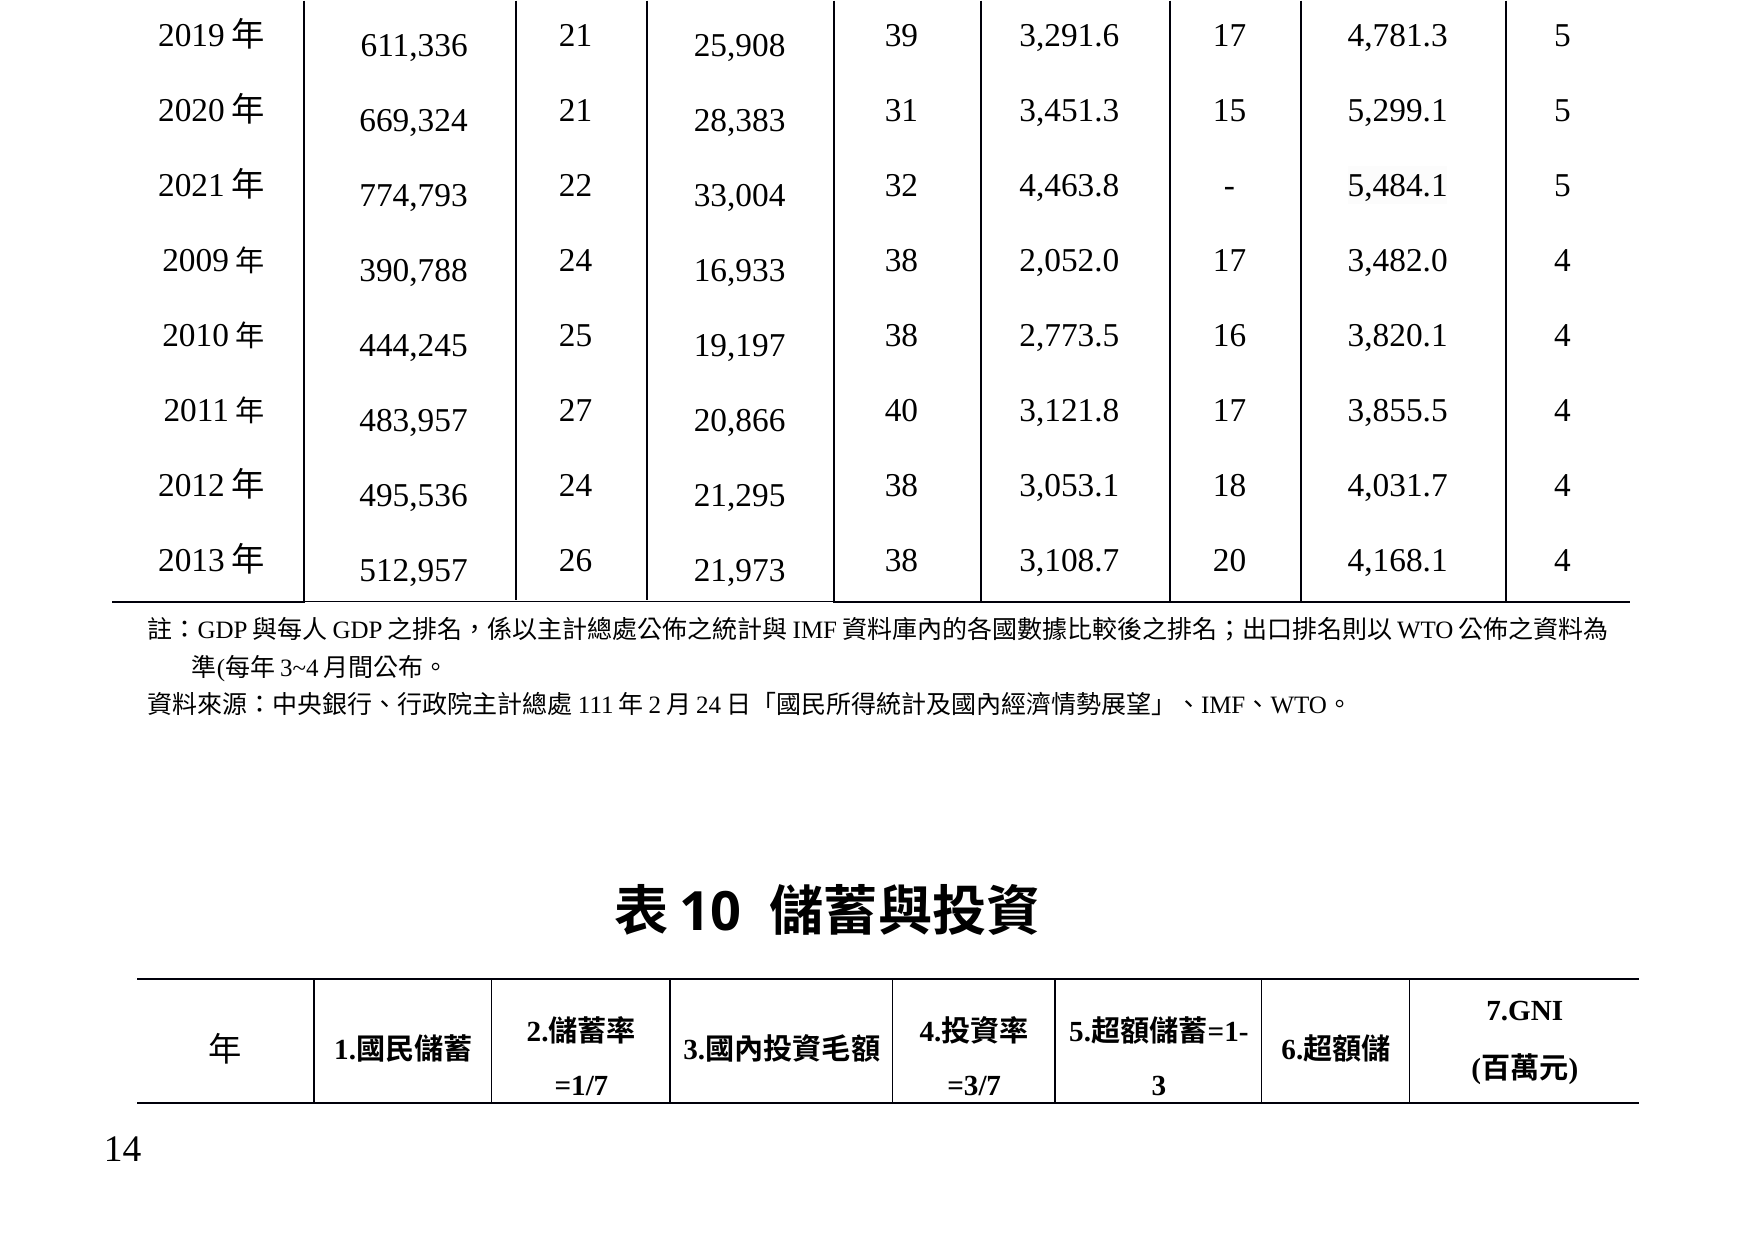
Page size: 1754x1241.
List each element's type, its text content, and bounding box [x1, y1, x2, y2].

table_cell 20,866 [648, 376, 833, 451]
table_header 年 [137, 980, 313, 1102]
table_cell 444,245 [305, 301, 515, 376]
table_cell 38 [835, 226, 980, 301]
table_header 1.國民儲蓄 [315, 980, 491, 1102]
table_header 3.國內投資毛額 [671, 980, 892, 1102]
table_cell 2012年 [112, 451, 303, 526]
table_cell 18 [1171, 451, 1300, 526]
table_cell 17 [1171, 376, 1300, 451]
table_cell 25 [517, 301, 646, 376]
table_cell 26 [516, 526, 647, 601]
table_cell 19,197 [648, 301, 833, 376]
table_header 6.超額儲 [1262, 980, 1409, 1102]
table_header 4.投資率=3/7 [893, 980, 1054, 1102]
table_cell 2013年 [112, 526, 303, 601]
table_cell 495,536 [305, 451, 515, 526]
table_cell 5,484.1 [1302, 151, 1505, 226]
table_cell 3,451.3 [982, 76, 1169, 151]
table_cell 2021年 [112, 151, 303, 226]
table_cell 38 [835, 301, 980, 376]
table_cell 4 [1507, 301, 1630, 376]
table_cell 32 [835, 151, 980, 226]
table_cell 2010年 [112, 301, 303, 376]
table_cell 5 [1507, 76, 1630, 151]
table_cell 5,299.1 [1302, 76, 1505, 151]
table_cell 17 [1171, 1, 1300, 76]
table_cell 21,295 [648, 451, 833, 526]
table_cell 27 [517, 376, 646, 451]
table_cell 3,291.6 [982, 1, 1169, 76]
table_cell 40 [835, 376, 980, 451]
table_cell 483,957 [305, 376, 515, 451]
table_cell 512,957 [305, 526, 516, 601]
table_cell 2019年 [112, 1, 303, 76]
table_cell 31 [835, 76, 980, 151]
table_cell 38 [835, 451, 980, 526]
table_cell 24 [517, 226, 646, 301]
text 資料來源：中央銀行、行政院主計總處111年2月24日「國民所得統計及國內經濟情勢展望」、IMF、WTO。 [148, 678, 1639, 715]
table_cell 3,108.7 [982, 526, 1169, 601]
table_header 5.超額儲蓄=1-3 [1056, 980, 1261, 1102]
table_cell 3,855.5 [1302, 376, 1505, 451]
table_cell 4,463.8 [982, 151, 1169, 226]
table_cell 669,324 [305, 76, 515, 151]
table_header 7.GNI (百萬元) [1410, 980, 1639, 1102]
text 表10 儲蓄與投資 [153, 865, 1639, 940]
table_cell 5 [1507, 1, 1630, 76]
table_cell 3,482.0 [1302, 226, 1505, 301]
table_cell 4,781.3 [1302, 1, 1505, 76]
table_cell 28,383 [648, 76, 833, 151]
table_cell 25,908 [648, 1, 833, 76]
table_cell 22 [517, 151, 646, 226]
table_cell 24 [517, 451, 646, 526]
table_cell 38 [835, 526, 980, 601]
table_cell 3,053.1 [982, 451, 1169, 526]
table_cell 21 [517, 76, 646, 151]
table_cell 4 [1507, 526, 1630, 601]
table_cell 2009年 [112, 226, 303, 301]
text 註：GDP與每人GDP之排名，係以主計總處公佈之統計與IMF資料庫內的各國數據比較後之排名；出口排名則以WTO公佈之資料為準(每年3~4月間公布。 [147, 603, 1613, 678]
table_cell 17 [1171, 226, 1300, 301]
table_cell 16,933 [648, 226, 833, 301]
table_cell 2,773.5 [982, 301, 1169, 376]
table_cell 2020年 [112, 76, 303, 151]
table_cell 2,052.0 [982, 226, 1169, 301]
table_cell 15 [1171, 76, 1300, 151]
table_cell 21 [517, 1, 646, 76]
table_cell 4 [1507, 226, 1630, 301]
table_cell 2011年 [112, 376, 303, 451]
table_cell 4 [1507, 376, 1630, 451]
table_cell 5 [1507, 151, 1630, 226]
table_cell 4,031.7 [1302, 451, 1505, 526]
table_cell 390,788 [305, 226, 515, 301]
table_cell 39 [835, 1, 980, 76]
table_cell 611,336 [305, 1, 515, 76]
table_header 2.儲蓄率=1/7 [492, 980, 669, 1102]
table_cell 3,820.1 [1302, 301, 1505, 376]
table_cell 774,793 [305, 151, 515, 226]
table_cell 4 [1507, 451, 1630, 526]
table_cell 4,168.1 [1302, 526, 1505, 601]
table_cell 33,004 [648, 151, 833, 226]
table_cell 20 [1171, 526, 1300, 601]
table_cell 3,121.8 [982, 376, 1169, 451]
table_cell 21,973 [647, 526, 833, 601]
table_cell 16 [1171, 301, 1300, 376]
table_cell - [1171, 151, 1300, 226]
